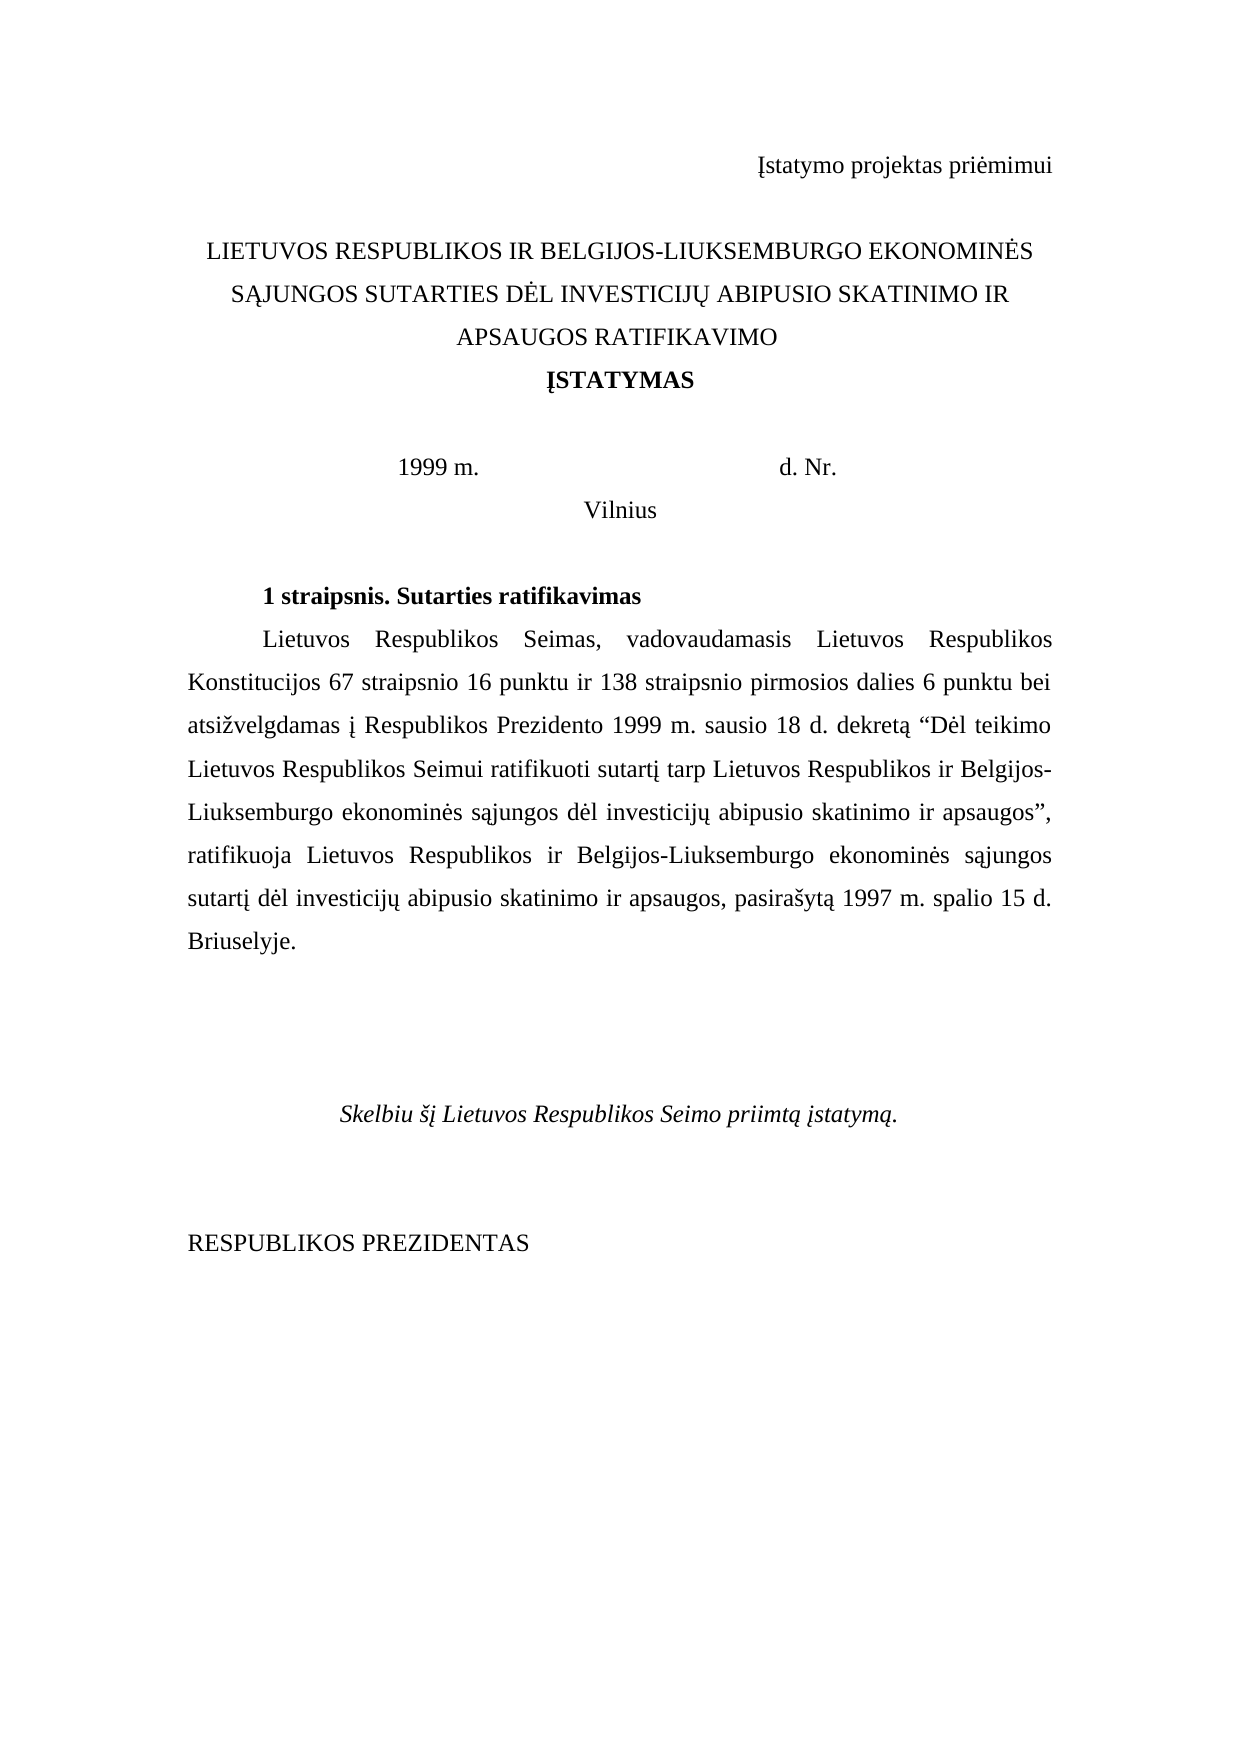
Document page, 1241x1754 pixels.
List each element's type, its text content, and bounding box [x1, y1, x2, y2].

text Skelbiu šį Lietuvos Respublikos Seimo priimtą įstatymą. [187, 1099, 1053, 1127]
text RESPUBLIKOS PREZIDENTAS [187, 1228, 1053, 1257]
text Vilnius [187, 495, 1053, 524]
text LIETUVOS RESPUBLIKOS IR BELGIJOS-LIUKSEMBURGO EKONOMINĖS SĄJUNGOS SUTARTIES DĖL INVESTICIJŲ ABIPUSIO SKATINIMO IR APSAUGOS RATIFIKAVIMO [187, 236, 1053, 351]
text 1999 m. d. Nr. [187, 452, 1053, 481]
text Įstatymo projektas priėmimui [187, 150, 1053, 179]
text ĮSTATYMAS [187, 366, 1053, 394]
text 1 straipsnis. Sutarties ratifikavimas [187, 581, 1053, 610]
text Lietuvos Respublikos Seimas, vadovaudamasis Lietuvos Respublikos Konstitucijos 67 straipsnio 16 punktu ir 138 straipsnio pirmosios dalies 6 punktu bei atsižvelgdamas į Respublikos Prezidento 1999 m. sausio 18 d. dekretą “Dėl teikimo Lietuvos Respublikos Seimui ratifikuoti sutartį tarp Lietuvos Respublikos ir Belgijos-Liuksemburgo ekonominės sąjungos dėl investicijų abipusio skatinimo ir apsaugos”, ratifikuoja Lietuvos Respublikos ir Belgijos-Liuksemburgo ekonominės sąjungos sutartį dėl investicijų abipusio skatinimo ir apsaugos, pasirašytą 1997 m. spalio 15 d. Briuselyje. [187, 624, 1053, 955]
